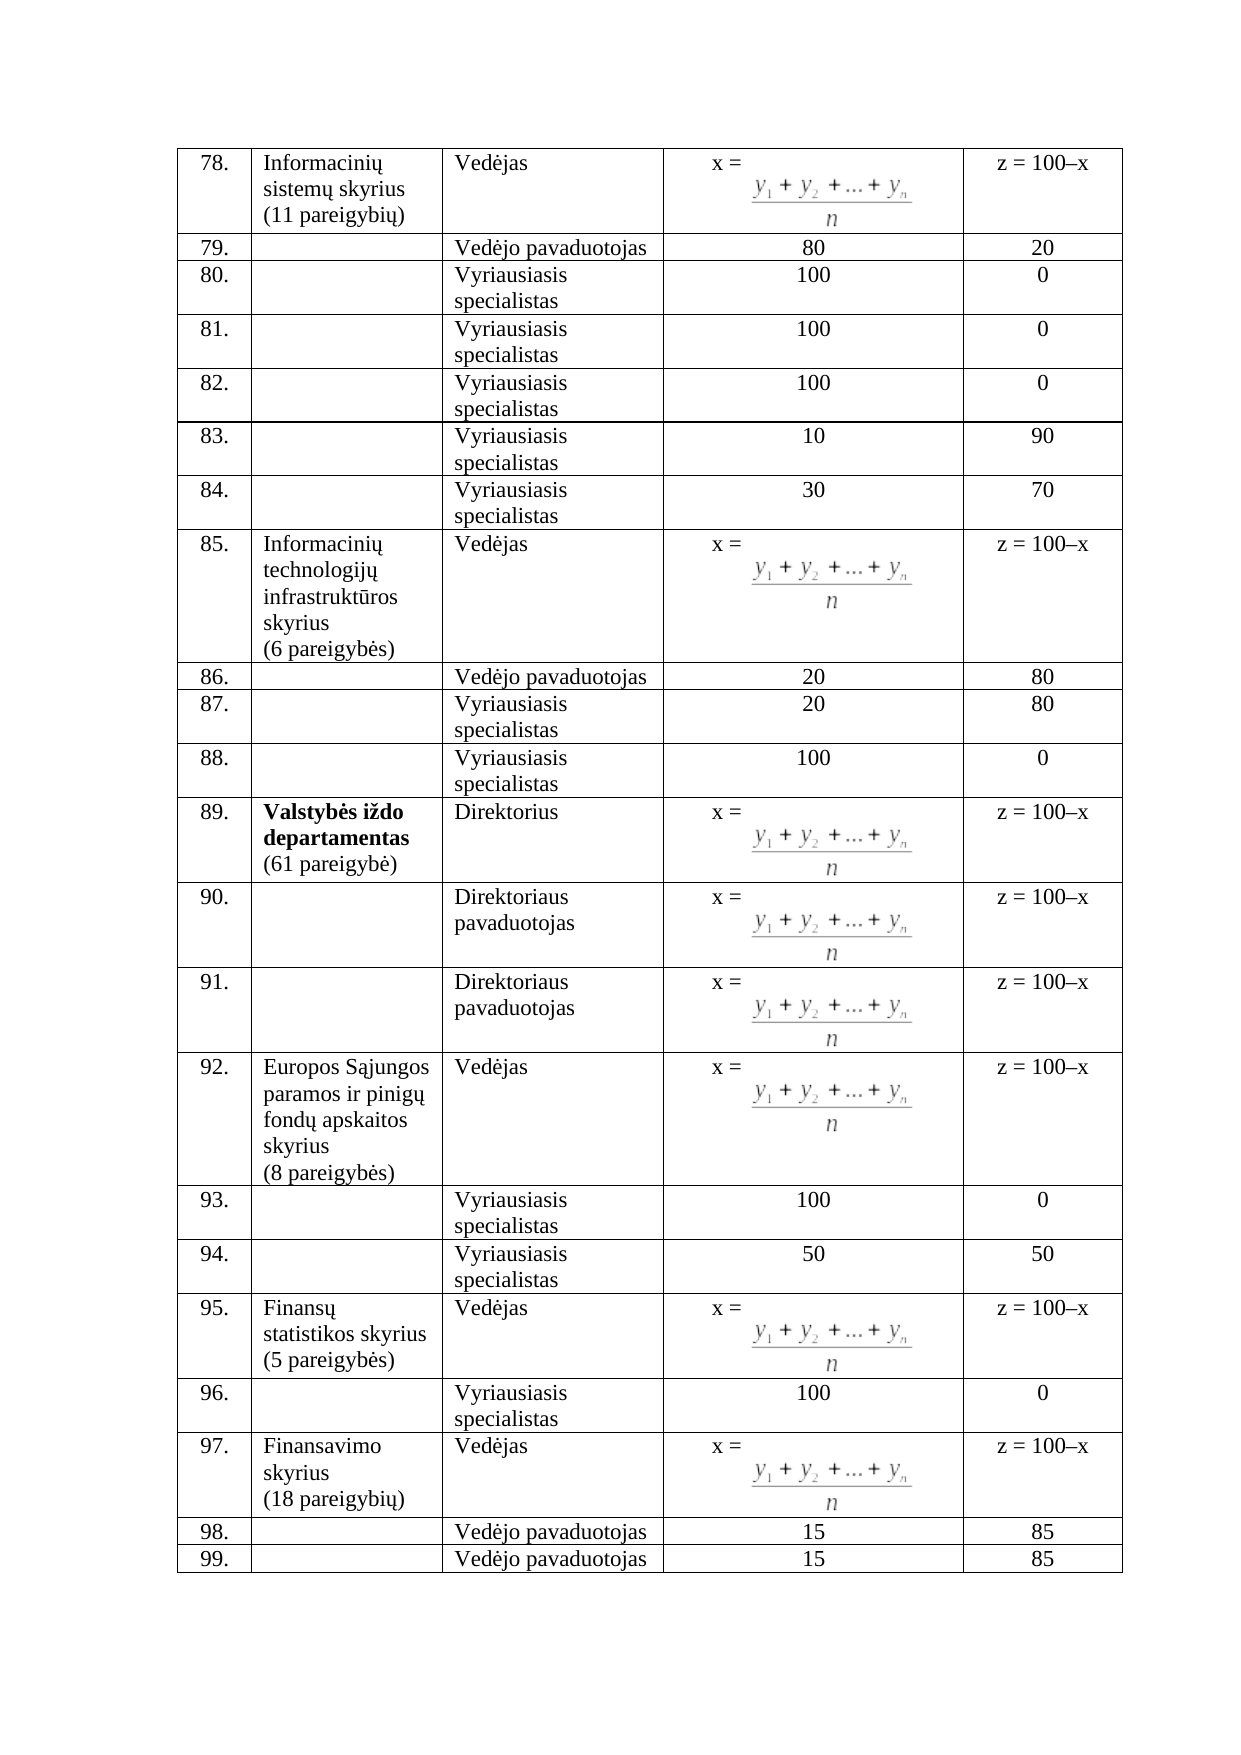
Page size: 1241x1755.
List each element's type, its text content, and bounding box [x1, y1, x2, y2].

table_cell Vedėjo pavaduotojas [443, 663, 663, 689]
table_cell 95. [178, 1294, 251, 1378]
table_cell 0 [964, 315, 1122, 368]
table_cell Vedėjas [443, 530, 663, 662]
table_cell Finansavimo skyrius (18 pareigybių) [252, 1433, 442, 1517]
table_cell Vyriausiasis specialistas [443, 423, 663, 475]
table_cell 99. [178, 1545, 251, 1572]
table_cell [252, 234, 442, 260]
table_cell Vyriausiasis specialistas [443, 1186, 663, 1239]
table_cell Vyriausiasis specialistas [443, 1379, 663, 1432]
table_cell 20 [964, 234, 1122, 260]
table_cell 20 [664, 690, 963, 743]
table_cell [252, 1186, 442, 1239]
table_cell Vyriausiasis specialistas [443, 315, 663, 368]
table_cell 20 [664, 663, 963, 689]
table_cell [252, 690, 442, 743]
table_cell z = 100–x [964, 1433, 1122, 1517]
table_cell 85 [964, 1518, 1122, 1544]
table_cell x = (y(1)+y(2)+…+y(n))/n [664, 530, 963, 662]
table_cell z = 100–x [964, 968, 1122, 1052]
table_cell 0 [964, 369, 1122, 421]
table_cell 93. [178, 1186, 251, 1239]
table_cell Informacinių technologijų infrastruktūros skyrius (6 pareigybės) [252, 530, 442, 662]
table_cell 100 [664, 1186, 963, 1239]
table_cell 97. [178, 1433, 251, 1517]
table_cell 90. [178, 883, 251, 967]
table_cell 0 [964, 1186, 1122, 1239]
table_cell [252, 1379, 442, 1432]
table_cell z = 100–x [964, 1294, 1122, 1378]
table_cell 80 [664, 234, 963, 260]
table_cell [252, 1240, 442, 1293]
table_cell [252, 663, 442, 689]
table_cell [252, 476, 442, 529]
table_cell [252, 1518, 442, 1544]
table_cell 50 [964, 1240, 1122, 1293]
table_cell 100 [664, 744, 963, 797]
table_cell Vyriausiasis specialistas [443, 369, 663, 421]
table_cell 82. [178, 369, 251, 421]
table_cell 30 [664, 476, 963, 529]
table_cell Vedėjo pavaduotojas [443, 1545, 663, 1572]
table_cell 85 [964, 1545, 1122, 1572]
table_cell 85. [178, 530, 251, 662]
table_cell 0 [964, 261, 1122, 314]
table_cell Vedėjas [443, 1053, 663, 1185]
table_cell x = (y(1)+y(2)+…+y(n))/n [664, 798, 963, 882]
table_cell 89. [178, 798, 251, 882]
table_cell z = 100–x [964, 883, 1122, 967]
table_cell 0 [964, 1379, 1122, 1432]
table_cell z = 100–x [964, 149, 1122, 233]
table_cell Europos Sąjungos paramos ir pinigų fondų apskaitos skyrius (8 pareigybės) [252, 1053, 442, 1185]
table_cell x = (y(1)+y(2)+…+y(n))/n [664, 1433, 963, 1517]
table_cell Vedėjas [443, 149, 663, 233]
table_cell 80 [964, 690, 1122, 743]
table_cell Finansų statistikos skyrius (5 pareigybės) [252, 1294, 442, 1378]
table_cell 100 [664, 1379, 963, 1432]
table_cell 94. [178, 1240, 251, 1293]
table_cell 83. [178, 423, 251, 475]
table_cell 96. [178, 1379, 251, 1432]
table_cell Vedėjo pavaduotojas [443, 234, 663, 260]
table_cell 50 [664, 1240, 963, 1293]
table_cell z = 100–x [964, 1053, 1122, 1185]
table_cell Vedėjo pavaduotojas [443, 1518, 663, 1544]
table_cell [252, 744, 442, 797]
table_cell Vyriausiasis specialistas [443, 744, 663, 797]
table_cell Valstybės iždo departamentas (61 pareigybė) [252, 798, 442, 882]
table_cell Vedėjas [443, 1433, 663, 1517]
table_cell Vyriausiasis specialistas [443, 690, 663, 743]
table_cell 15 [664, 1545, 963, 1572]
table_cell x = (y(1)+y(2)+…+y(n))/n [664, 1053, 963, 1185]
table_cell [252, 1545, 442, 1572]
table_cell 70 [964, 476, 1122, 529]
table_cell 81. [178, 315, 251, 368]
table_cell [252, 369, 442, 421]
table_cell 87. [178, 690, 251, 743]
table_cell 80 [964, 663, 1122, 689]
table_cell 84. [178, 476, 251, 529]
table_cell 91. [178, 968, 251, 1052]
table_cell Direktoriaus pavaduotojas [443, 883, 663, 967]
table_cell x = (y(1)+y(2)+…+y(n))/n [664, 1294, 963, 1378]
table_cell 10 [664, 423, 963, 475]
table_cell [252, 315, 442, 368]
table_cell 92. [178, 1053, 251, 1185]
table_cell 80. [178, 261, 251, 314]
table_cell 0 [964, 744, 1122, 797]
table_cell [252, 423, 442, 475]
table_cell 100 [664, 315, 963, 368]
table_cell x = (y(1)+y(2)+…+y(n))/n [664, 149, 963, 233]
table_cell 90 [964, 423, 1122, 475]
table_cell Vedėjas [443, 1294, 663, 1378]
table_cell [252, 883, 442, 967]
table_cell 15 [664, 1518, 963, 1544]
table_cell x = (y(1)+y(2)+…+y(n))/n [664, 968, 963, 1052]
table_cell Direktoriaus pavaduotojas [443, 968, 663, 1052]
table_cell z = 100–x [964, 530, 1122, 662]
table_cell 98. [178, 1518, 251, 1544]
table_cell [252, 261, 442, 314]
table_cell 78. [178, 149, 251, 233]
table_cell [252, 968, 442, 1052]
table_cell Vyriausiasis specialistas [443, 1240, 663, 1293]
table_cell z = 100–x [964, 798, 1122, 882]
table_cell Vyriausiasis specialistas [443, 476, 663, 529]
table_cell 79. [178, 234, 251, 260]
table_cell 88. [178, 744, 251, 797]
table_cell Informacinių sistemų skyrius (11 pareigybių) [252, 149, 442, 233]
table_cell 100 [664, 369, 963, 421]
table_cell 100 [664, 261, 963, 314]
table_cell Vyriausiasis specialistas [443, 261, 663, 314]
table_cell x = (y(1)+y(2)+…+y(n))/n [664, 883, 963, 967]
table_cell Direktorius [443, 798, 663, 882]
table_cell 86. [178, 663, 251, 689]
